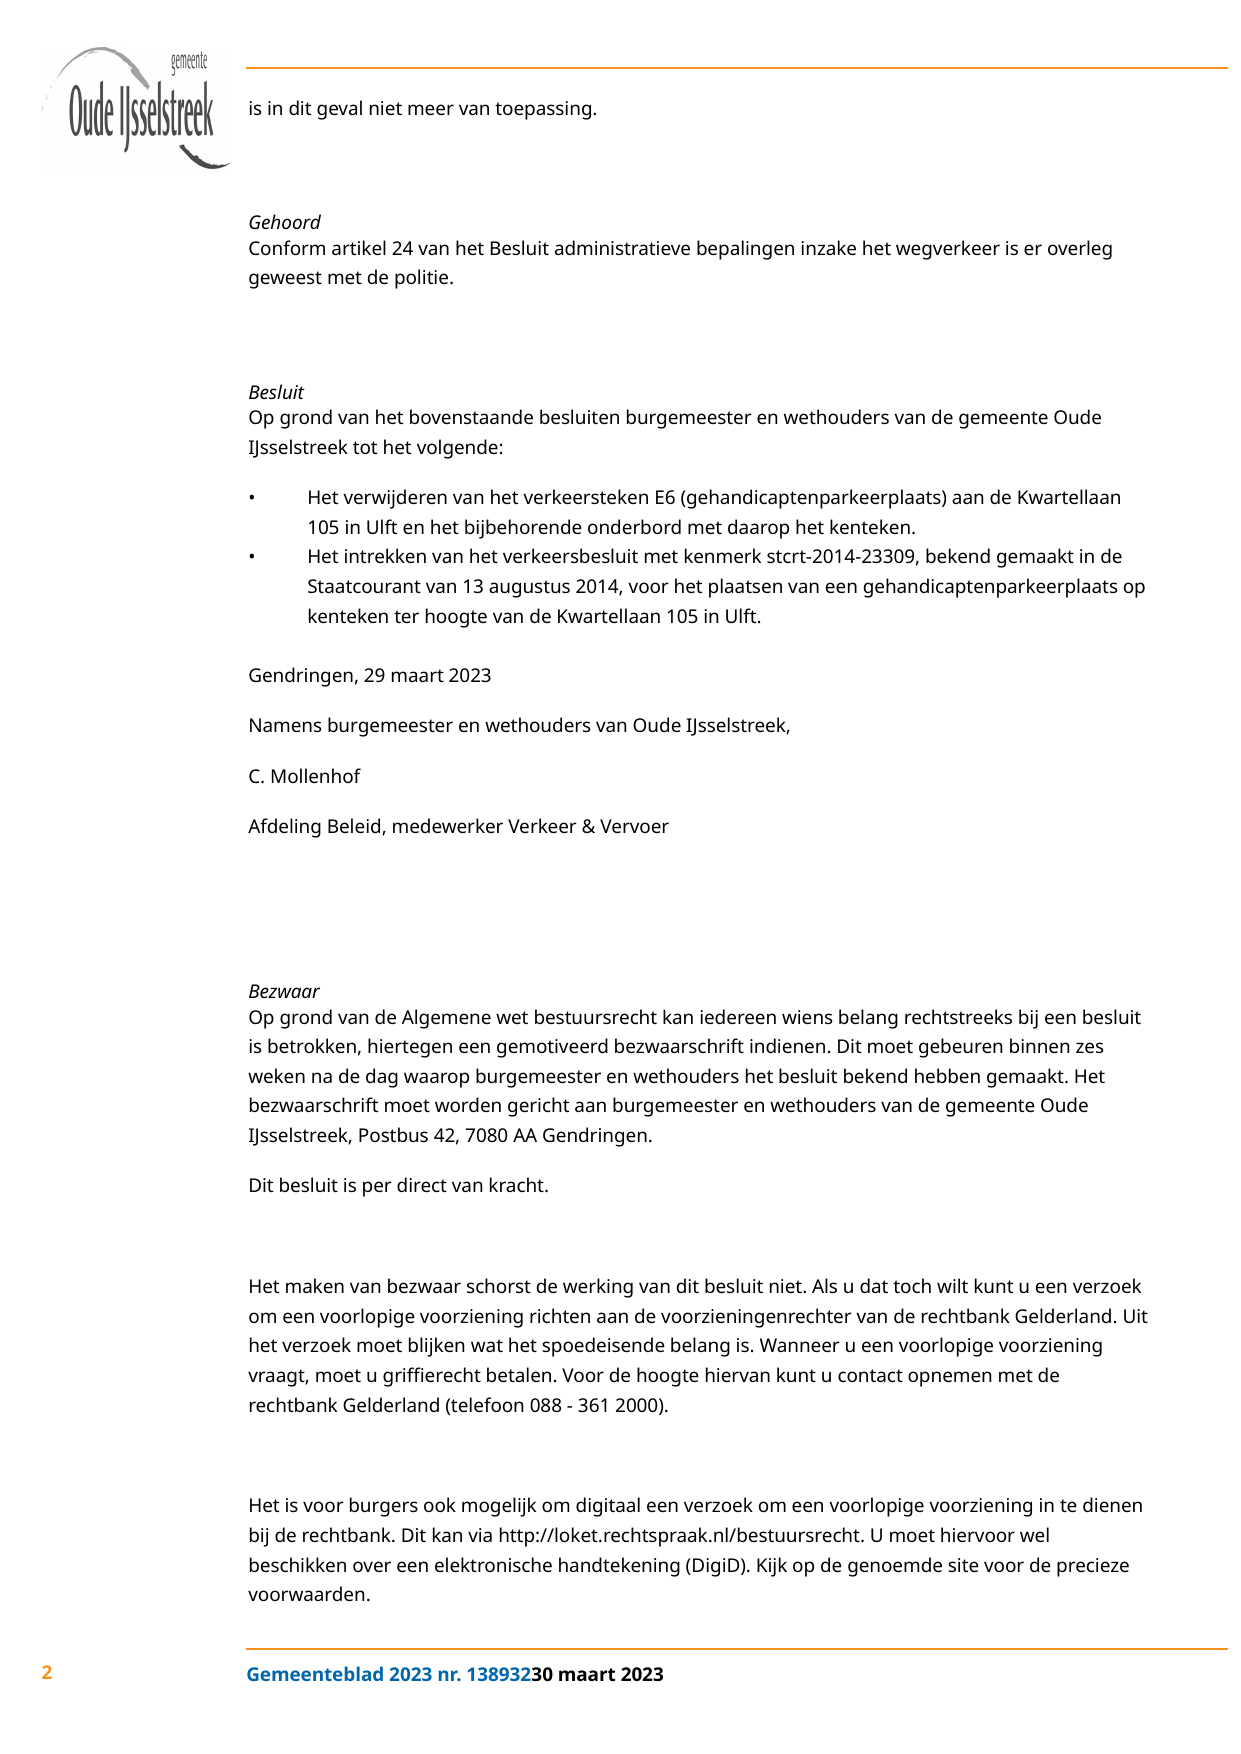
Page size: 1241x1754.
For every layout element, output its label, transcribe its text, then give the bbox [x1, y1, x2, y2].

text Besluit [248, 379, 1152, 404]
list Het verwijderen van het verkeersteken E6 (gehandicaptenparkeerplaats) aan de Kwartellaan 105 in Ulft en het bijbehorende onderbord met daarop het kenteken. [248, 484, 1152, 540]
text Namens burgemeester en wethouders van Oude IJsselstreek, [248, 712, 1152, 738]
text is in dit geval niet meer van toepassing. [248, 95, 1152, 121]
picture [41, 47, 231, 172]
text Het maken van bezwaar schorst de werking van dit besluit niet. Als u dat toch wilt kunt u een verzoek om een voorlopige voorziening richten aan de voorzieningenrechter van de rechtbank Gelderland. Uit het verzoek moet blijken wat het spoedeisende belang is. Wanneer u een voorlopige voorziening vraagt, moet u griffierecht betalen. Voor de hoogte hiervan kunt u contact opnemen met de rechtbank Gelderland (telefoon 088 - 361 2000). [248, 1273, 1152, 1417]
text Het is voor burgers ook mogelijk om digitaal een verzoek om een voorlopige voorziening in te dienen bij de rechtbank. Dit kan via http://loket.rechtspraak.nl/bestuursrecht. U moet hiervoor wel beschikken over een elektronische handtekening (DigiD). Kijk op de genoemde site voor de precieze voorwaarden. [248, 1493, 1152, 1607]
text Dit besluit is per direct van kracht. [248, 1173, 1152, 1198]
text Op grond van het bovenstaande besluiten burgemeester en wethouders van de gemeente Oude IJsselstreek tot het volgende: [248, 404, 1152, 460]
text Op grond van de Algemene wet bestuursrecht kan iedereen wiens belang rechtstreeks bij een besluit is betrokken, hiertegen een gemotiveerd bezwaarschrift indienen. Dit moet gebeuren binnen zes weken na de dag waarop burgemeester en wethouders het besluit bekend hebben gemaakt. Het bezwaarschrift moet worden gericht aan burgemeester en wethouders van de gemeente Oude IJsselstreek, Postbus 42, 7080 AA Gendringen. [248, 1004, 1152, 1148]
text Gendringen, 29 maart 2023 [248, 662, 1152, 688]
text Conform artikel 24 van het Besluit administratieve bepalingen inzake het wegverkeer is er overleg geweest met de politie. [248, 235, 1152, 290]
text Gehoord [248, 209, 1152, 235]
text C. Mollenhof [248, 763, 1152, 789]
text Afdeling Beleid, medewerker Verkeer & Vervoer [248, 813, 1152, 839]
text Bezwaar [248, 978, 1152, 1004]
list Het intrekken van het verkeersbesluit met kenmerk stcrt-2014-23309, bekend gemaakt in de Staatcourant van 13 augustus 2014, voor het plaatsen van een gehandicaptenparkeerplaats op kenteken ter hoogte van de Kwartellaan 105 in Ulft. [248, 544, 1152, 629]
